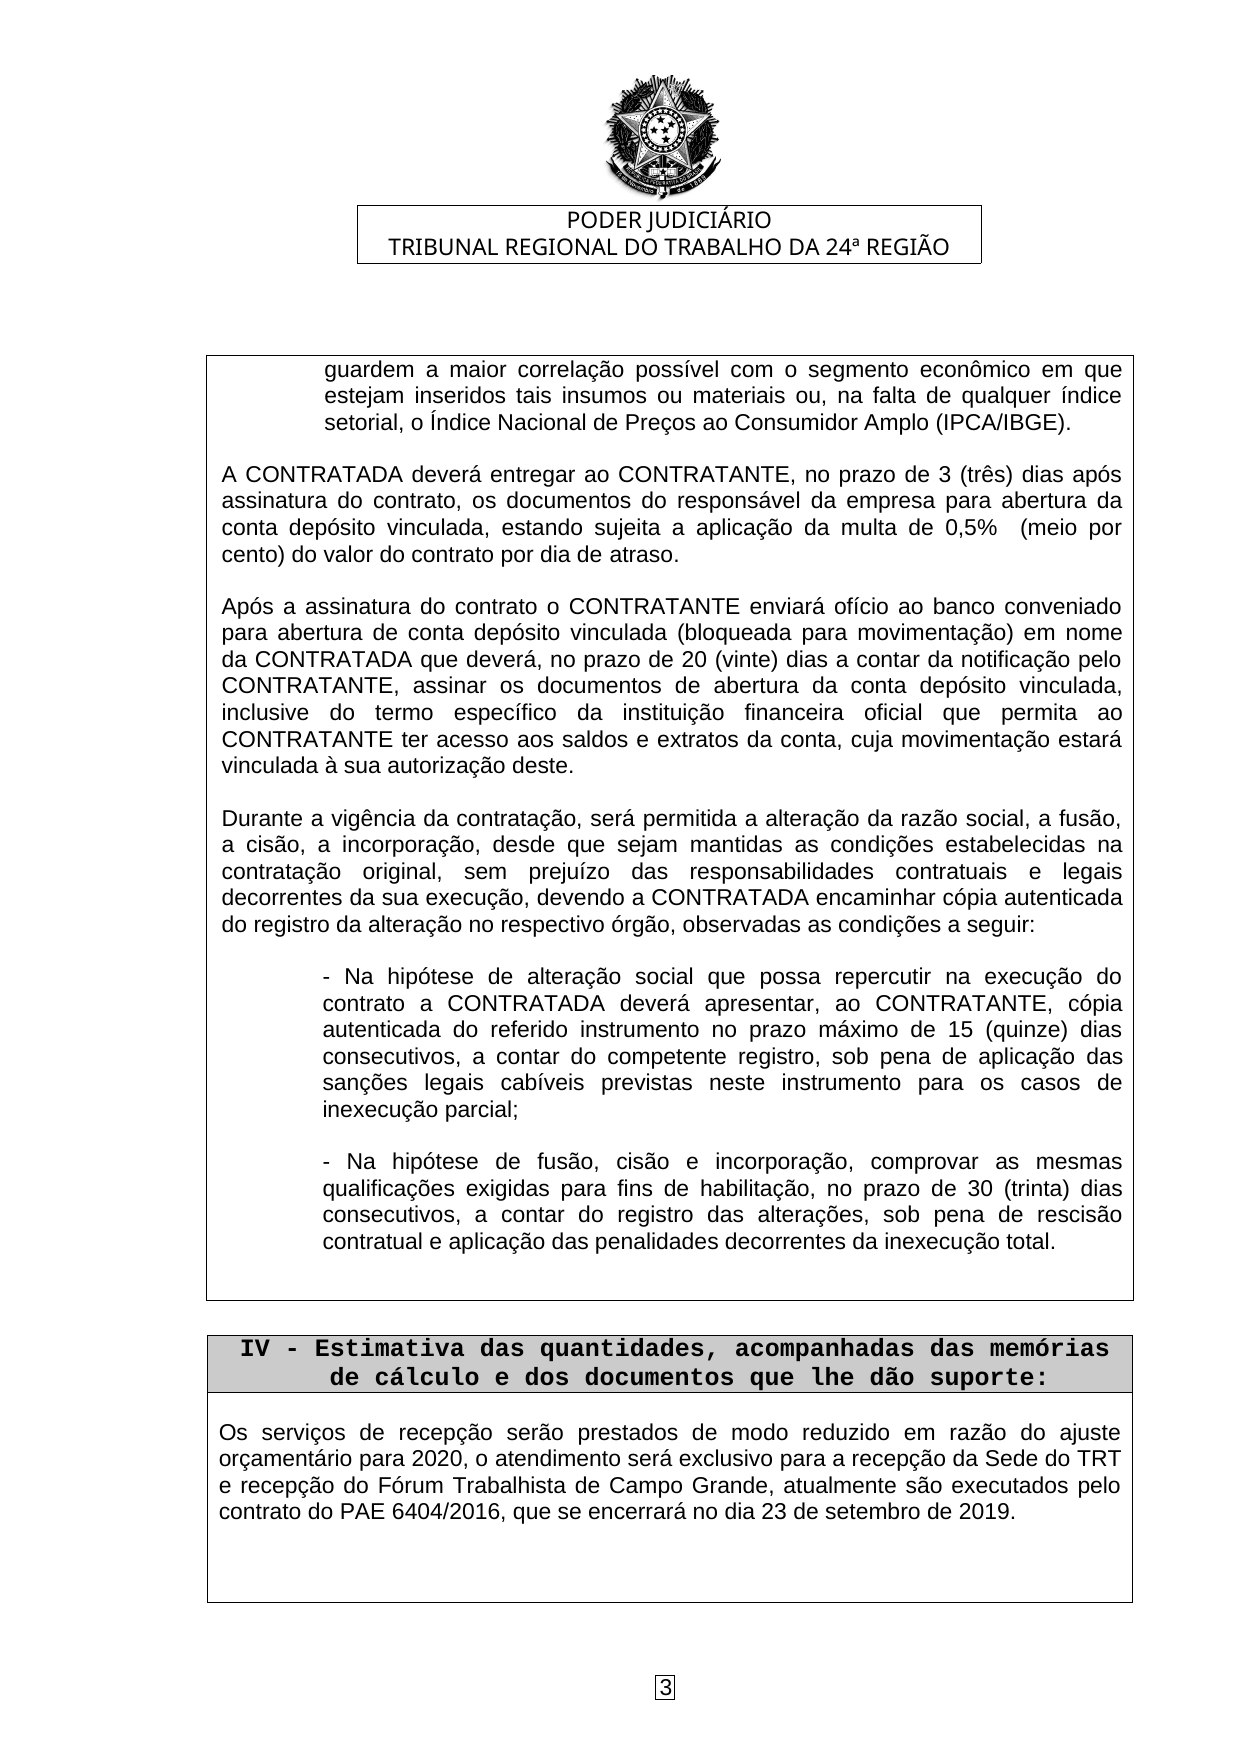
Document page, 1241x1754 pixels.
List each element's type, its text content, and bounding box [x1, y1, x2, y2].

list IV - Estimativa das quantidades, acompanhadas das memórias de cálculo e dos documentos que lhe dão suporte: [239, 1336, 1122, 1392]
list Na hipótese de fusão, cisão e incorporação, comprovar as mesmas qualificações exigidas para fins de habilitação, no prazo de 30 (trinta) dias consecutivos, a contar do registro das alterações, sob pena de rescisão contratual e aplicação das penalidades decorrentes da inexecução total. [322, 1148, 1123, 1254]
text Durante a vigência da contratação, será permitida a alteração da razão social, a fusão, a cisão, a incorporação, desde que sejam mantidas as condições estabelecidas na contratação original, sem prejuízo das responsabilidades contratuais e legais decorrentes da sua execução, devendo a CONTRATADA encaminhar cópia autenticada do registro da alteração no respectivo órgão, observadas as condições a seguir: [221, 804, 1123, 937]
text guardem a maior correlação possível com o segmento econômico em que estejam inseridos tais insumos ou materiais ou, na falta de qualquer índice setorial, o Índice Nacional de Preços ao Consumidor Amplo (IPCA/IBGE). [324, 356, 1123, 435]
picture [603, 75, 722, 203]
text A CONTRATADA deverá entregar ao CONTRATANTE, no prazo de 3 (três) dias após assinatura do contrato, os documentos do responsável da empresa para abertura da conta depósito vinculada, estando sujeita a aplicação da multa de 0,5% (meio por cento) do valor do contrato por dia de atraso. [221, 461, 1123, 567]
text Após a assinatura do contrato o CONTRATANTE enviará ofício ao banco conveniado para abertura de conta depósito vinculada (bloqueada para movimentação) em nome da CONTRATADA que deverá, no prazo de 20 (vinte) dias a contar da notificação pelo CONTRATANTE, assinar os documentos de abertura da conta depósito vinculada, inclusive do termo específico da instituição financeira oficial que permita ao CONTRATANTE ter acesso aos saldos e extratos da conta, cuja movimentação estará vinculada à sua autorização deste. [221, 593, 1123, 778]
list Na hipótese de alteração social que possa repercutir na execução do contrato a CONTRATADA deverá apresentar, ao CONTRATANTE, cópia autenticada do referido instrumento no prazo máximo de 15 (quinze) dias consecutivos, a contar do competente registro, sob pena de aplicação das sanções legais cabíveis previstas neste instrumento para os casos de inexecução parcial; [322, 963, 1123, 1122]
text Os serviços de recepção serão prestados de modo reduzido em razão do ajuste orçamentário para 2020, o atendimento será exclusivo para a recepção da Sede do TRT e recepção do Fórum Trabalhista de Campo Grande, atualmente são executados pelo contrato do PAE 6404/2016, que se encerrará no dia 23 de setembro de 2019. [218, 1419, 1122, 1524]
